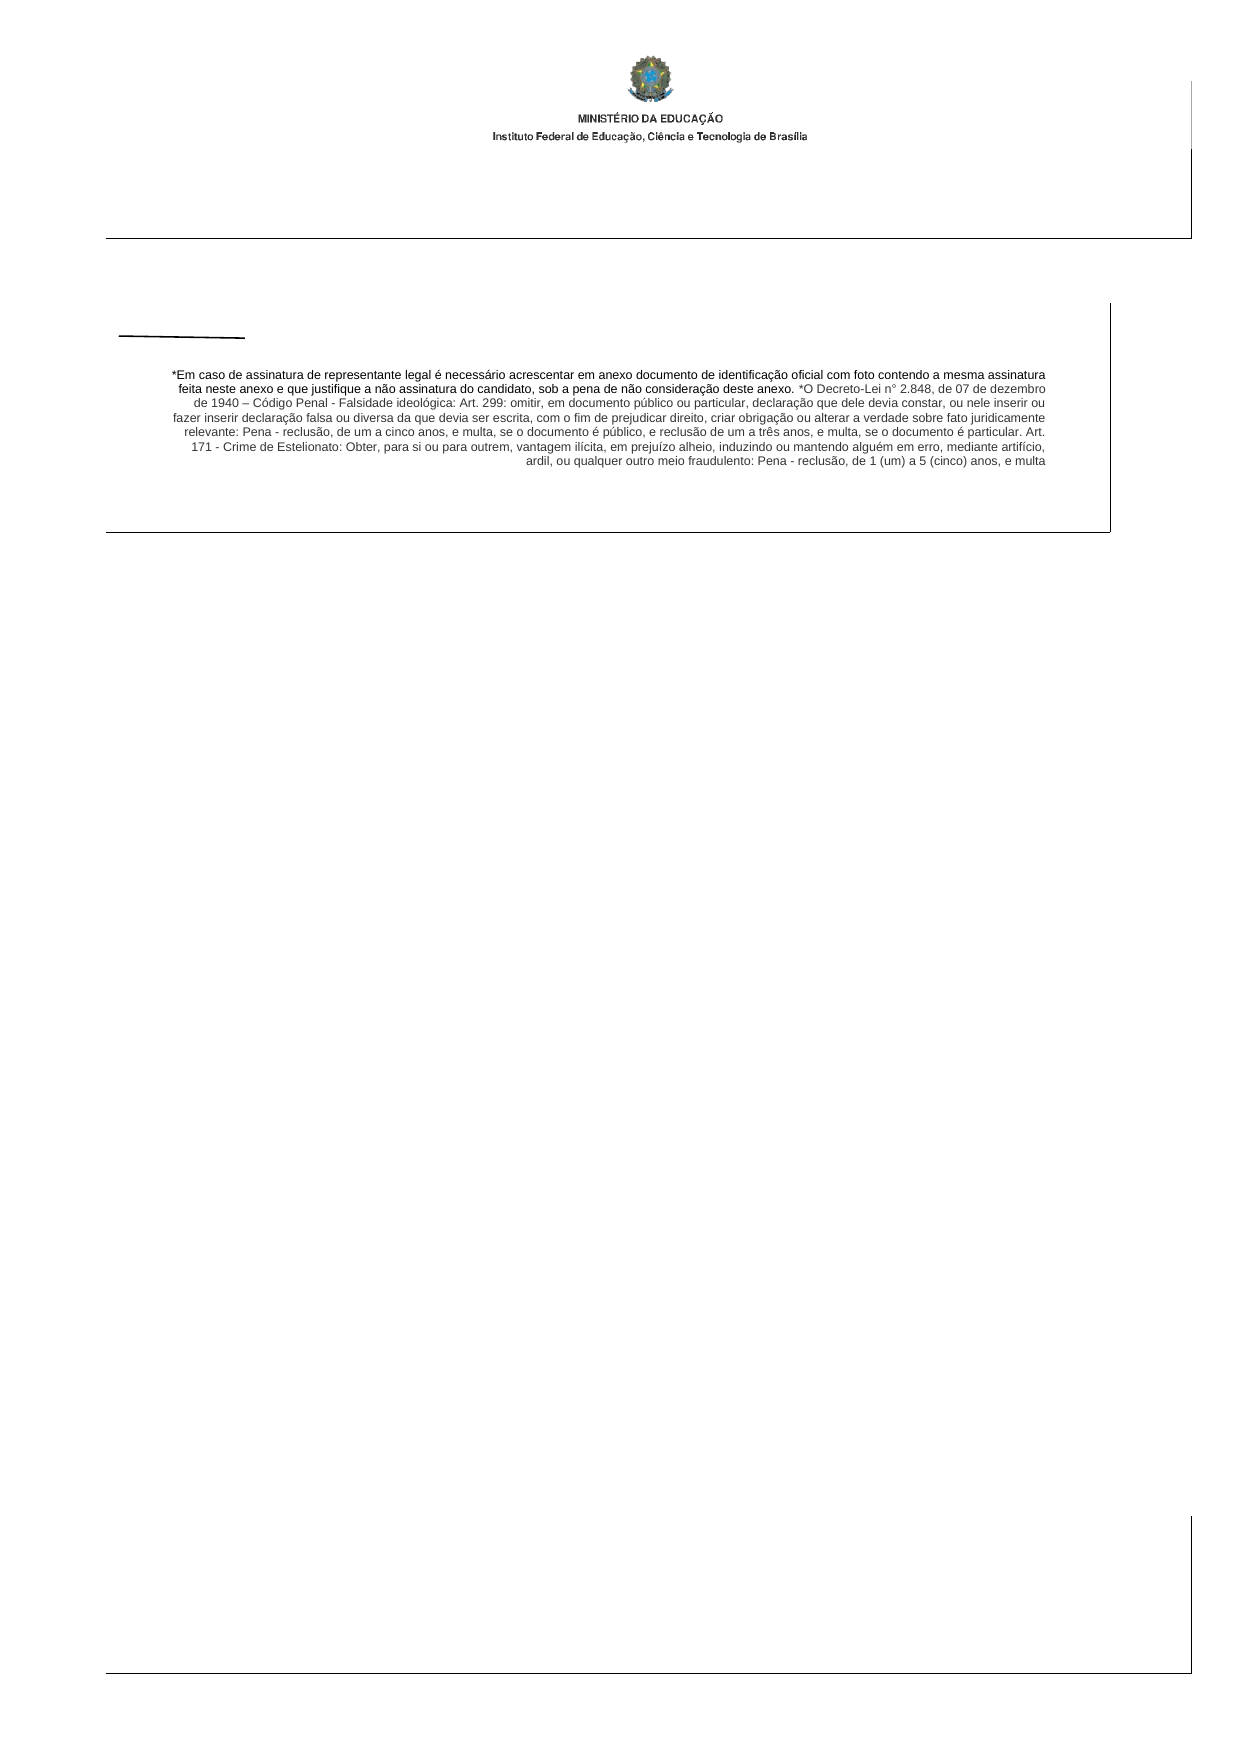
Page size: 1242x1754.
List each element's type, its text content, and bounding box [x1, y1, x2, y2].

text *Em caso de assinatura de representante legal é necessário acrescentar em anexo documento de identificação oficial com foto contendo a mesma assinatura feita neste anexo e que justifique a não assinatura do candidato, sob a pena de não consideração deste anexo. *O Decreto-Lei n° 2.848, de 07 de dezembro de 1940 – Código Penal - Falsidade ideológica: Art. 299: omitir, em documento público ou particular, declaração que dele devia constar, ou nele inserir ou fazer inserir declaração falsa ou diversa da que devia ser escrita, com o fim de prejudicar direito, criar obrigação ou alterar a verdade sobre fato juridicamente relevante: Pena - reclusão, de um a cinco anos, e multa, se o documento é público, e reclusão de um a três anos, e multa, se o documento é particular. Art. 171 - Crime de Estelionato: Obter, para si ou para outrem, vantagem ilícita, em prejuízo alheio, induzindo ou mantendo alguém em erro, mediante artifício, ardil, ou qualquer outro meio fraudulento: Pena - reclusão, de 1 (um) a 5 (cinco) anos, e multa [106, 303, 1110, 532]
